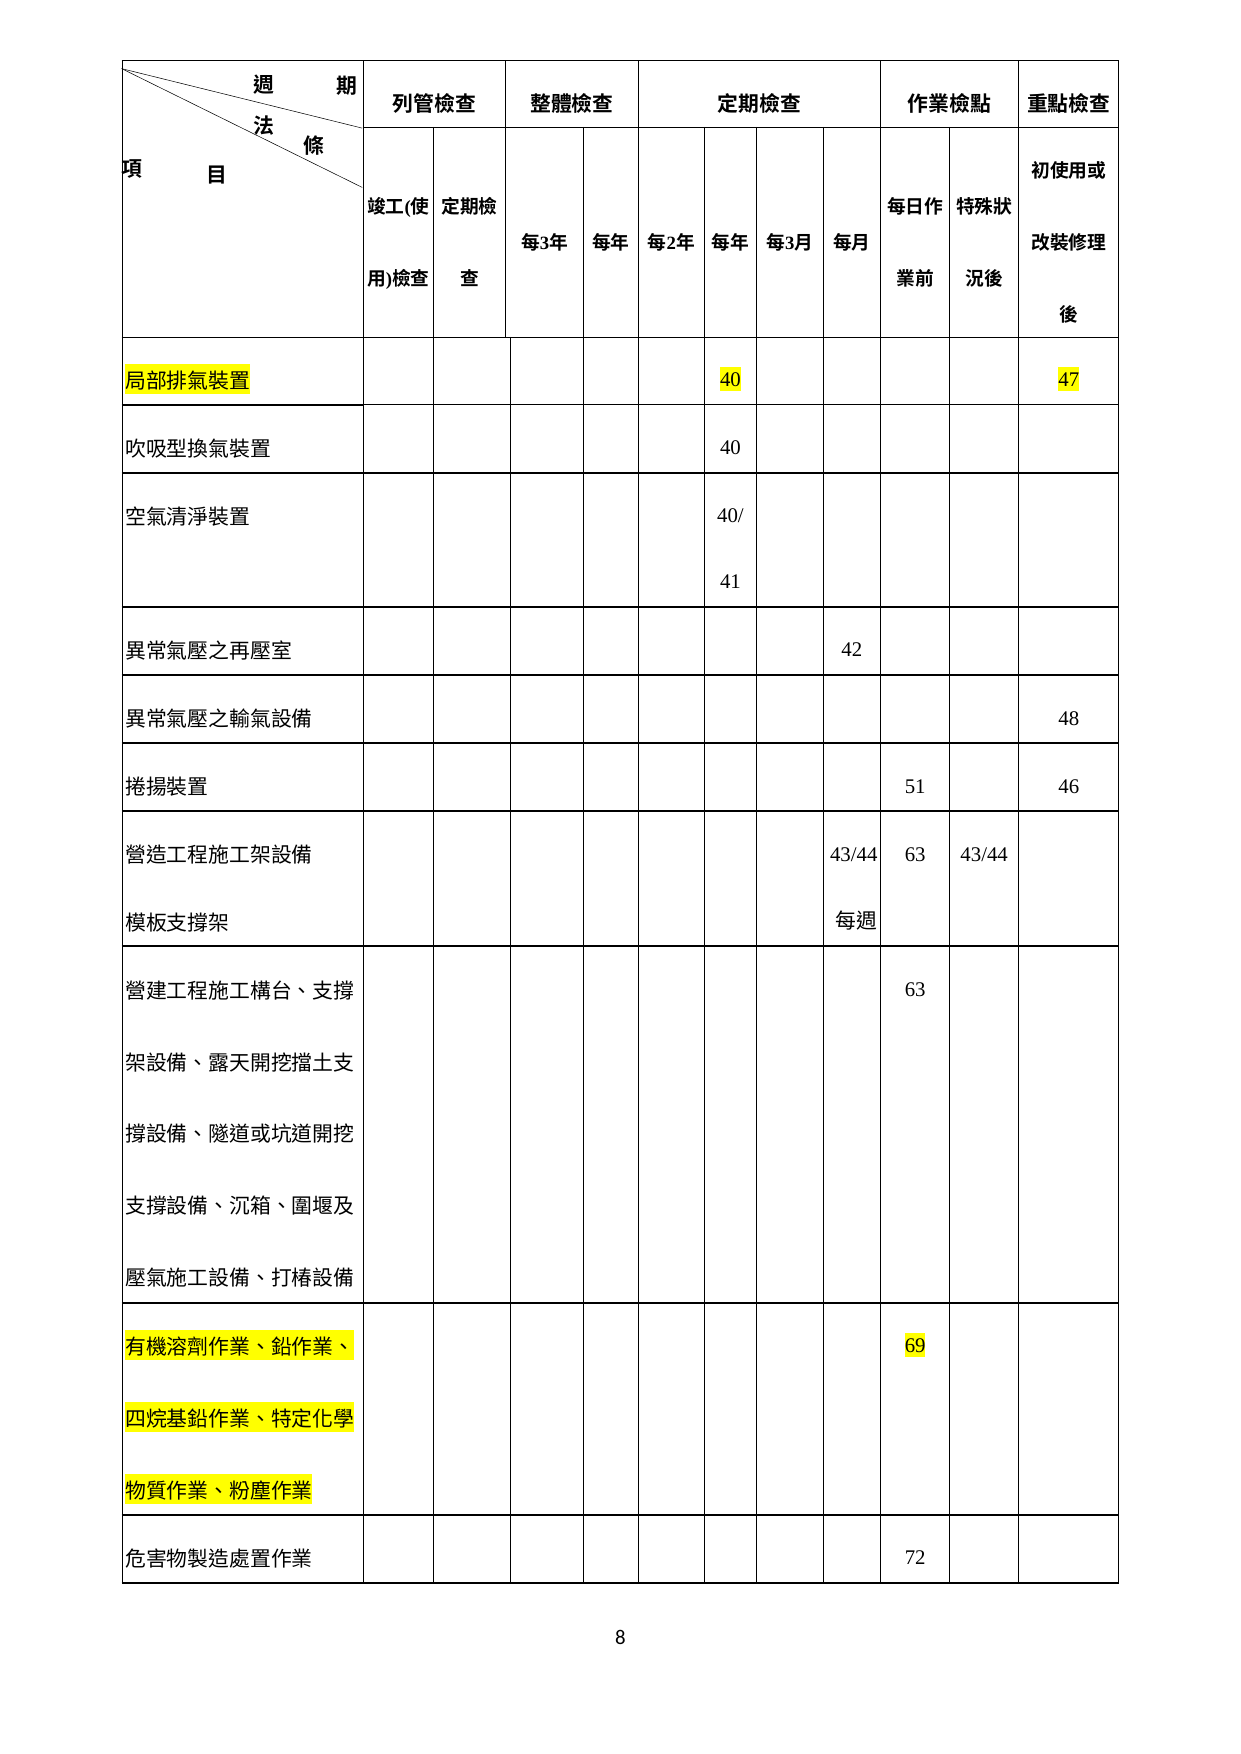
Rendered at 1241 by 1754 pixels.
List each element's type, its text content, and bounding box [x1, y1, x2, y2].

table_cell [757, 812, 823, 945]
table_cell [705, 1516, 756, 1582]
table_cell [705, 812, 756, 945]
table_cell [364, 676, 433, 742]
table_cell [639, 405, 704, 472]
table_header [123, 61, 363, 127]
table_cell 40 [705, 405, 756, 472]
table_cell 48 [1019, 676, 1118, 742]
table_cell 定期檢查 [434, 128, 505, 337]
table_cell 初使用或改裝修理後 [1019, 128, 1118, 337]
table_cell [824, 474, 880, 606]
table_cell 40 [705, 338, 756, 403]
table_cell [705, 744, 756, 810]
table_header 定期檢查 [639, 61, 880, 127]
table_cell [511, 474, 583, 606]
table_cell [511, 812, 583, 945]
table_cell 危害物製造處置作業 [123, 1516, 363, 1582]
table_cell [950, 676, 1018, 742]
table_cell [824, 676, 880, 742]
table_cell [639, 1516, 704, 1582]
table_cell [1019, 608, 1118, 674]
table_cell 局部排氣裝置 [123, 338, 363, 403]
table_cell [1019, 1516, 1118, 1582]
table_header 列管檢查 [364, 61, 505, 127]
table_cell [364, 947, 433, 1302]
table_cell [511, 608, 583, 674]
table_cell [434, 812, 510, 945]
table_cell [1019, 812, 1118, 945]
table_cell [511, 405, 583, 472]
table_cell [434, 744, 510, 810]
table_cell [584, 338, 638, 403]
table_cell [584, 812, 638, 945]
table_cell [705, 947, 756, 1302]
table_cell 40/ 41 [705, 474, 756, 606]
table_cell [639, 744, 704, 810]
table_cell [364, 474, 433, 606]
table_cell [364, 608, 433, 674]
table_cell [639, 812, 704, 945]
table_cell [434, 947, 510, 1302]
table_cell 每年 [584, 128, 638, 337]
table_cell 每2年 [639, 128, 704, 337]
table_cell 69 [881, 1304, 949, 1513]
table_cell [705, 608, 756, 674]
table_cell [584, 1516, 638, 1582]
table_cell [639, 338, 704, 403]
table_cell [881, 338, 949, 403]
table_cell [824, 744, 880, 810]
table_cell [434, 338, 510, 403]
table_header [132, 72, 363, 187]
table_cell 42 [824, 608, 880, 674]
table_cell [434, 1516, 510, 1582]
table_cell [511, 1304, 583, 1513]
table_cell [824, 405, 880, 472]
table_cell [584, 405, 638, 472]
table_cell [950, 338, 1018, 403]
table_cell 有機溶劑作業、鉛作業、四烷基鉛作業、特定化學物質作業、粉塵作業 [123, 1304, 363, 1513]
table_cell 63 [881, 947, 949, 1302]
table_cell [1019, 405, 1118, 472]
table_cell [511, 1516, 583, 1582]
table_cell [824, 338, 880, 403]
table_cell [364, 812, 433, 945]
table_cell [757, 608, 823, 674]
table_cell [757, 474, 823, 606]
table_cell 72 [881, 1516, 949, 1582]
table_cell [434, 1304, 510, 1513]
table_cell [639, 608, 704, 674]
table_cell [881, 676, 949, 742]
table_cell [1019, 1304, 1118, 1513]
table_cell [434, 405, 510, 472]
table_cell 每月 [824, 128, 880, 337]
table_cell [705, 676, 756, 742]
table_cell [757, 405, 823, 472]
table_cell [434, 676, 510, 742]
table_header 重點檢查 [1019, 61, 1118, 127]
table_cell 46 [1019, 744, 1118, 810]
table_cell [584, 676, 638, 742]
table_cell 每3月 [757, 128, 823, 337]
table_cell [757, 676, 823, 742]
table_cell [639, 474, 704, 606]
table_cell [824, 1516, 880, 1582]
table_cell 營造工程施工架設備 模板支撐架 [123, 812, 363, 945]
table_header 整體檢查 [506, 61, 638, 127]
table_cell [950, 947, 1018, 1302]
table_cell [364, 744, 433, 810]
table_cell [511, 947, 583, 1302]
table_cell [950, 1516, 1018, 1582]
table_cell [584, 744, 638, 810]
table_cell [511, 338, 583, 403]
table_cell [584, 474, 638, 606]
table_header 作業檢點 [881, 61, 1018, 127]
table_cell 每年 [705, 128, 756, 337]
table_header [123, 71, 363, 337]
table_cell [824, 1304, 880, 1513]
table_cell 捲揚裝置 [123, 744, 363, 810]
table_cell [364, 405, 433, 472]
table_cell [639, 947, 704, 1302]
table_cell [757, 1516, 823, 1582]
table_cell 43/44 每週 [824, 812, 880, 945]
table_cell [824, 947, 880, 1302]
table_cell [1019, 474, 1118, 606]
table_cell [639, 1304, 704, 1513]
table_cell 空氣清淨裝置 [123, 474, 363, 606]
table_cell 51 [881, 744, 949, 810]
table_cell [881, 405, 949, 472]
table_cell [434, 608, 510, 674]
table_cell [639, 676, 704, 742]
table_cell 63 [881, 812, 949, 945]
table_cell 異常氣壓之輸氣設備 [123, 676, 363, 742]
table_cell [364, 338, 433, 403]
table_cell 每3年 [506, 128, 583, 337]
table_cell [364, 1304, 433, 1513]
table_cell [584, 608, 638, 674]
table_cell [757, 947, 823, 1302]
table_cell [511, 744, 583, 810]
table_cell 特殊狀況後 [950, 128, 1018, 337]
table_cell 43/44 [950, 812, 1018, 945]
table_cell [757, 744, 823, 810]
table_cell [584, 947, 638, 1302]
table_cell 異常氣壓之再壓室 [123, 608, 363, 674]
table_cell [950, 405, 1018, 472]
table_cell [1019, 947, 1118, 1302]
table_cell [757, 1304, 823, 1513]
table_cell [364, 1516, 433, 1582]
table_cell [511, 676, 583, 742]
table_cell 每日作業前 [881, 128, 949, 337]
table_cell [950, 1304, 1018, 1513]
table_cell 47 [1019, 338, 1118, 403]
table_cell [434, 474, 510, 606]
table_cell [950, 474, 1018, 606]
table_cell [705, 1304, 756, 1513]
table_cell [881, 608, 949, 674]
table_cell [584, 1304, 638, 1513]
table_cell [757, 338, 823, 403]
table_cell [950, 744, 1018, 810]
table_cell 營建工程施工構台、支撐架設備、露天開挖擋土支撐設備、隧道或坑道開挖支撐設備、沉箱、圍堰及壓氣施工設備、打椿設備 [123, 947, 363, 1302]
table_cell 竣工(使用)檢查 [364, 128, 433, 337]
table_cell 吹吸型換氣裝置 [123, 406, 363, 472]
table_cell [881, 474, 949, 606]
table_cell [950, 608, 1018, 674]
